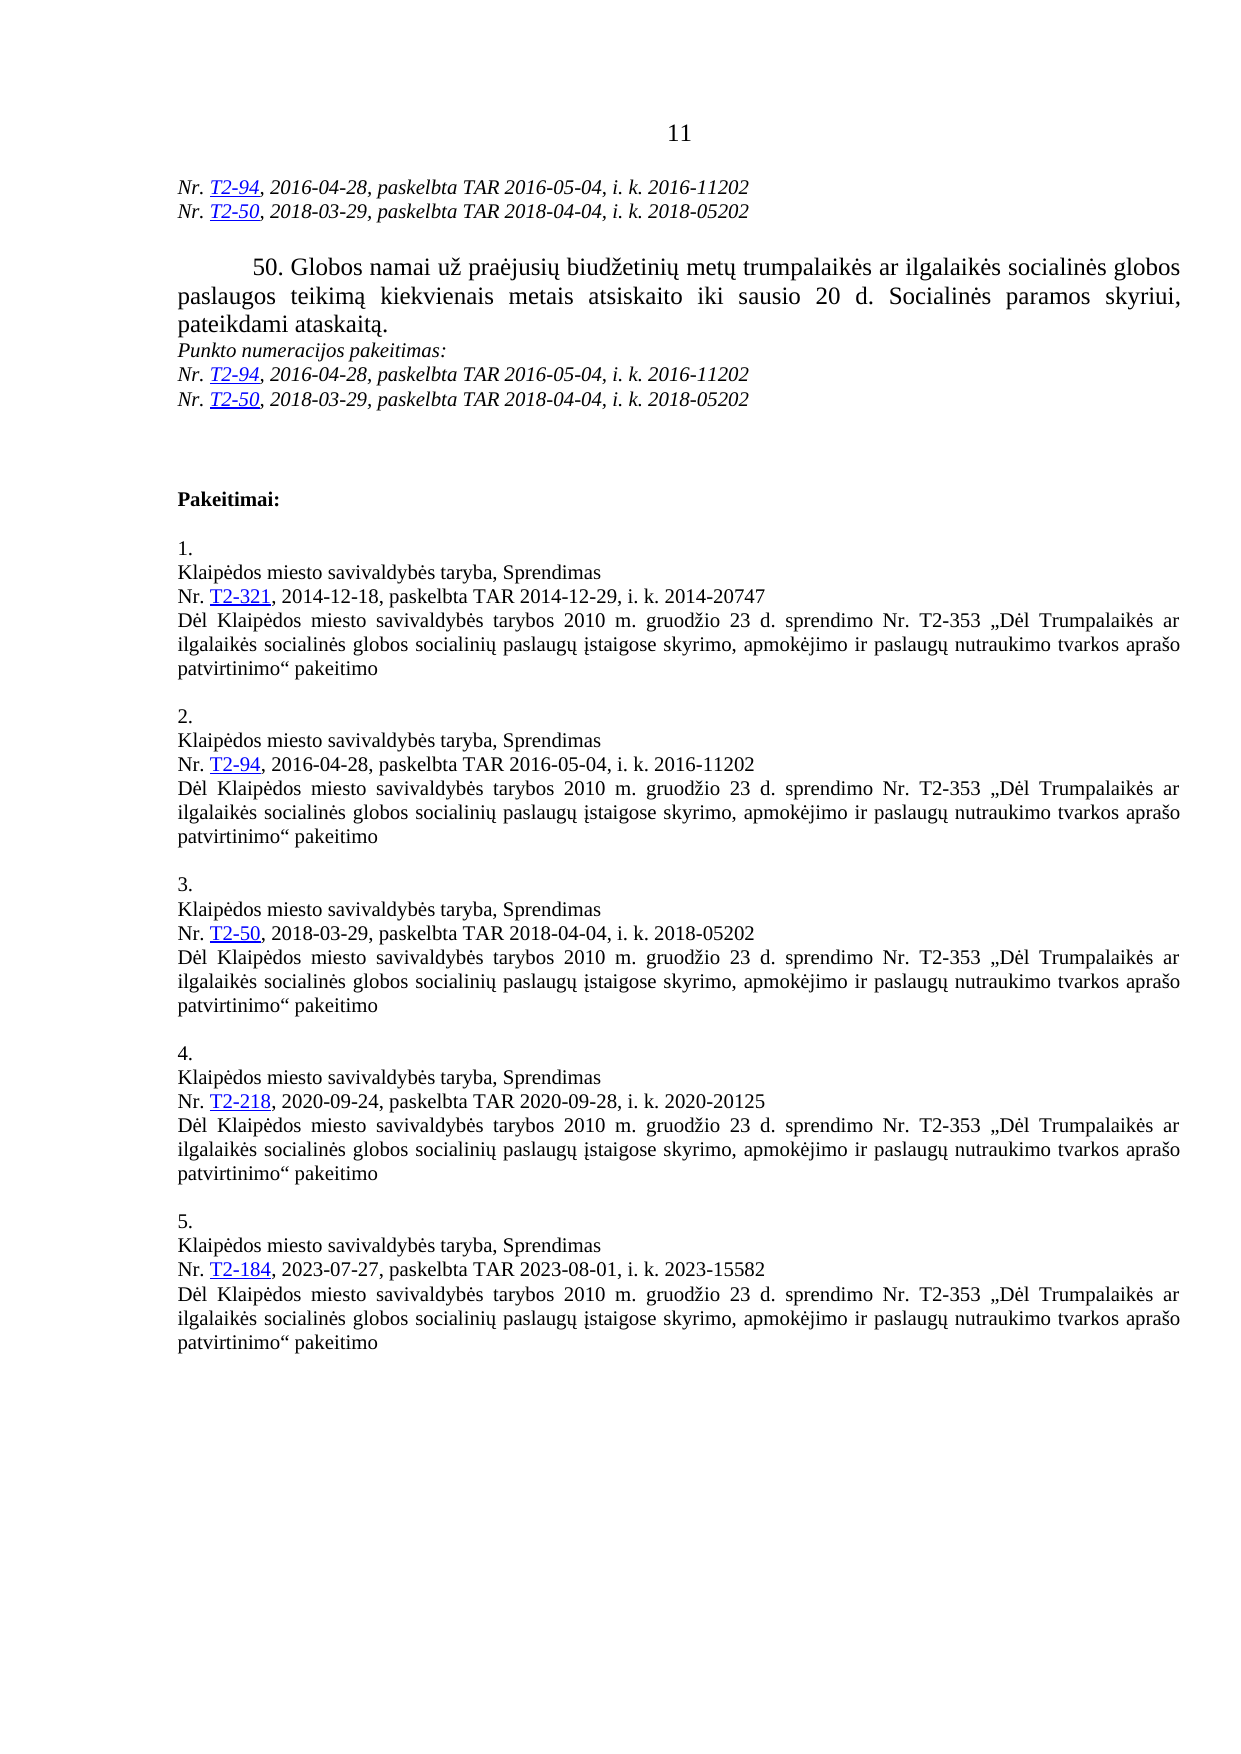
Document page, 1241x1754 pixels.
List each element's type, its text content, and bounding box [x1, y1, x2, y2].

text Punkto numeracijos pakeitimas: [177, 338, 1181, 362]
text 1. [177, 536, 1181, 559]
text 50. Globos namai už praėjusių biudžetinių metų trumpalaikės ar ilgalaikės socialinės globos paslaugos teikimą kiekvienais metais atsiskaito iki sausio 20 d. Socialinės paramos skyriui, pateikdami ataskaitą. [177, 252, 1181, 338]
text Klaipėdos miesto savivaldybės taryba, Sprendimas [177, 1065, 1181, 1089]
text Dėl Klaipėdos miesto savivaldybės tarybos 2010 m. gruodžio 23 d. sprendimo Nr. T2-353 „Dėl Trumpalaikės ar ilgalaikės socialinės globos socialinių paslaugų įstaigose skyrimo, apmokėjimo ir paslaugų nutraukimo tvarkos aprašo patvirtinimo“ pakeitimo [177, 944, 1181, 1017]
text Klaipėdos miesto savivaldybės taryba, Sprendimas [177, 559, 1181, 584]
text Klaipėdos miesto savivaldybės taryba, Sprendimas [177, 896, 1181, 921]
text 3. [177, 872, 1181, 896]
text Nr. T2-218, 2020-09-24, paskelbta TAR 2020-09-28, i. k. 2020-20125 [177, 1089, 1181, 1113]
text Nr. T2-184, 2023-07-27, paskelbta TAR 2023-08-01, i. k. 2023-15582 [177, 1257, 1181, 1281]
text Dėl Klaipėdos miesto savivaldybės tarybos 2010 m. gruodžio 23 d. sprendimo Nr. T2-353 „Dėl Trumpalaikės ar ilgalaikės socialinės globos socialinių paslaugų įstaigose skyrimo, apmokėjimo ir paslaugų nutraukimo tvarkos aprašo patvirtinimo“ pakeitimo [177, 1113, 1181, 1185]
text Nr. T2-50, 2018-03-29, paskelbta TAR 2018-04-04, i. k. 2018-05202 [177, 199, 1181, 223]
text Pakeitimai: [177, 487, 1181, 511]
text Nr. T2-94, 2016-04-28, paskelbta TAR 2016-05-04, i. k. 2016-11202 [177, 362, 1181, 386]
text 5. [177, 1209, 1181, 1233]
text Nr. T2-94, 2016-04-28, paskelbta TAR 2016-05-04, i. k. 2016-11202 [177, 175, 1181, 199]
text 4. [177, 1041, 1181, 1065]
text Klaipėdos miesto savivaldybės taryba, Sprendimas [177, 1233, 1181, 1257]
text Klaipėdos miesto savivaldybės taryba, Sprendimas [177, 728, 1181, 752]
text Dėl Klaipėdos miesto savivaldybės tarybos 2010 m. gruodžio 23 d. sprendimo Nr. T2-353 „Dėl Trumpalaikės ar ilgalaikės socialinės globos socialinių paslaugų įstaigose skyrimo, apmokėjimo ir paslaugų nutraukimo tvarkos aprašo patvirtinimo“ pakeitimo [177, 1281, 1181, 1354]
text Nr. T2-94, 2016-04-28, paskelbta TAR 2016-05-04, i. k. 2016-11202 [177, 752, 1181, 776]
text Nr. T2-50, 2018-03-29, paskelbta TAR 2018-04-04, i. k. 2018-05202 [177, 921, 1181, 944]
text 2. [177, 704, 1181, 728]
text Nr. T2-321, 2014-12-18, paskelbta TAR 2014-12-29, i. k. 2014-20747 [177, 584, 1181, 608]
text Dėl Klaipėdos miesto savivaldybės tarybos 2010 m. gruodžio 23 d. sprendimo Nr. T2-353 „Dėl Trumpalaikės ar ilgalaikės socialinės globos socialinių paslaugų įstaigose skyrimo, apmokėjimo ir paslaugų nutraukimo tvarkos aprašo patvirtinimo“ pakeitimo [177, 608, 1181, 680]
text Dėl Klaipėdos miesto savivaldybės tarybos 2010 m. gruodžio 23 d. sprendimo Nr. T2-353 „Dėl Trumpalaikės ar ilgalaikės socialinės globos socialinių paslaugų įstaigose skyrimo, apmokėjimo ir paslaugų nutraukimo tvarkos aprašo patvirtinimo“ pakeitimo [177, 776, 1181, 848]
text Nr. T2-50, 2018-03-29, paskelbta TAR 2018-04-04, i. k. 2018-05202 [177, 386, 1181, 411]
